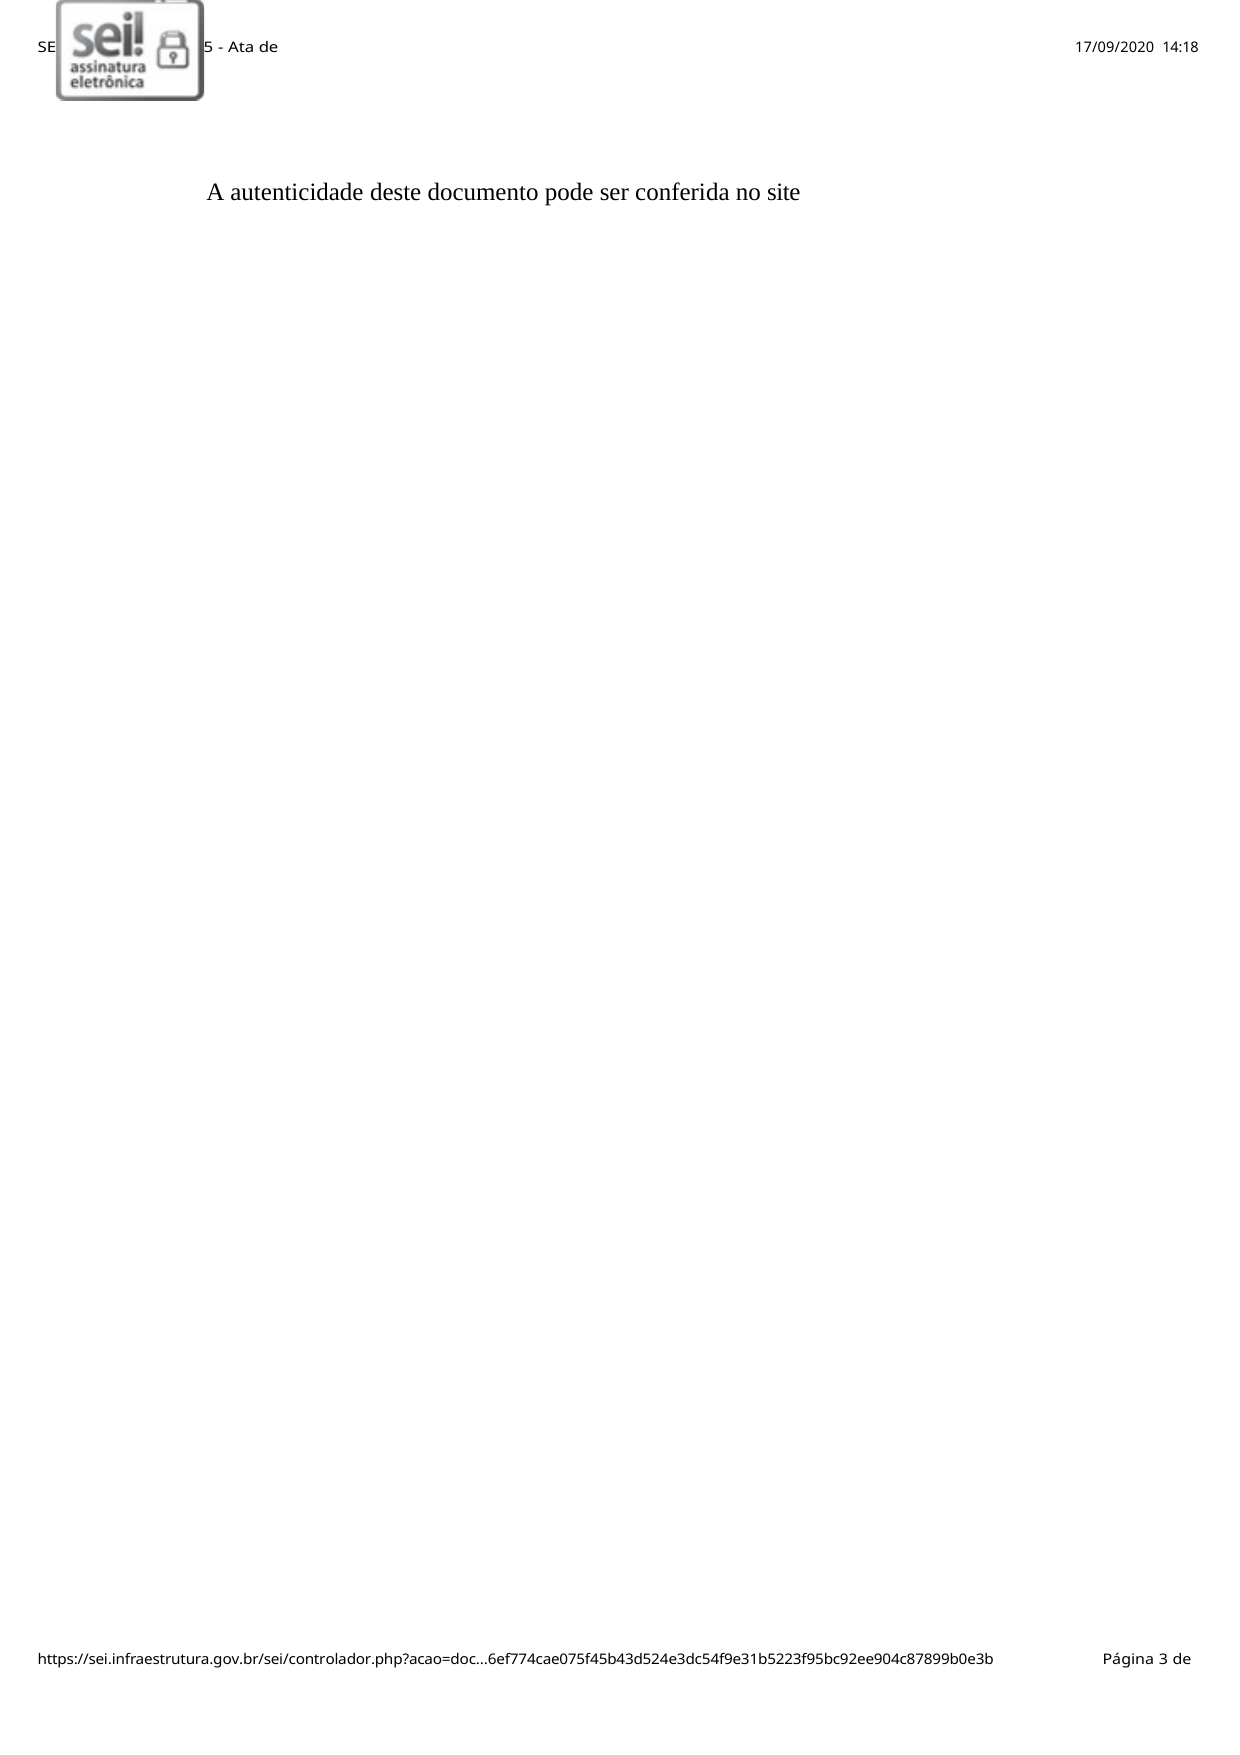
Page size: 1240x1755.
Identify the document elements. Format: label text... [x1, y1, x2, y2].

text A autenticidade deste documento pode ser conferida no site [206, 177, 1198, 206]
